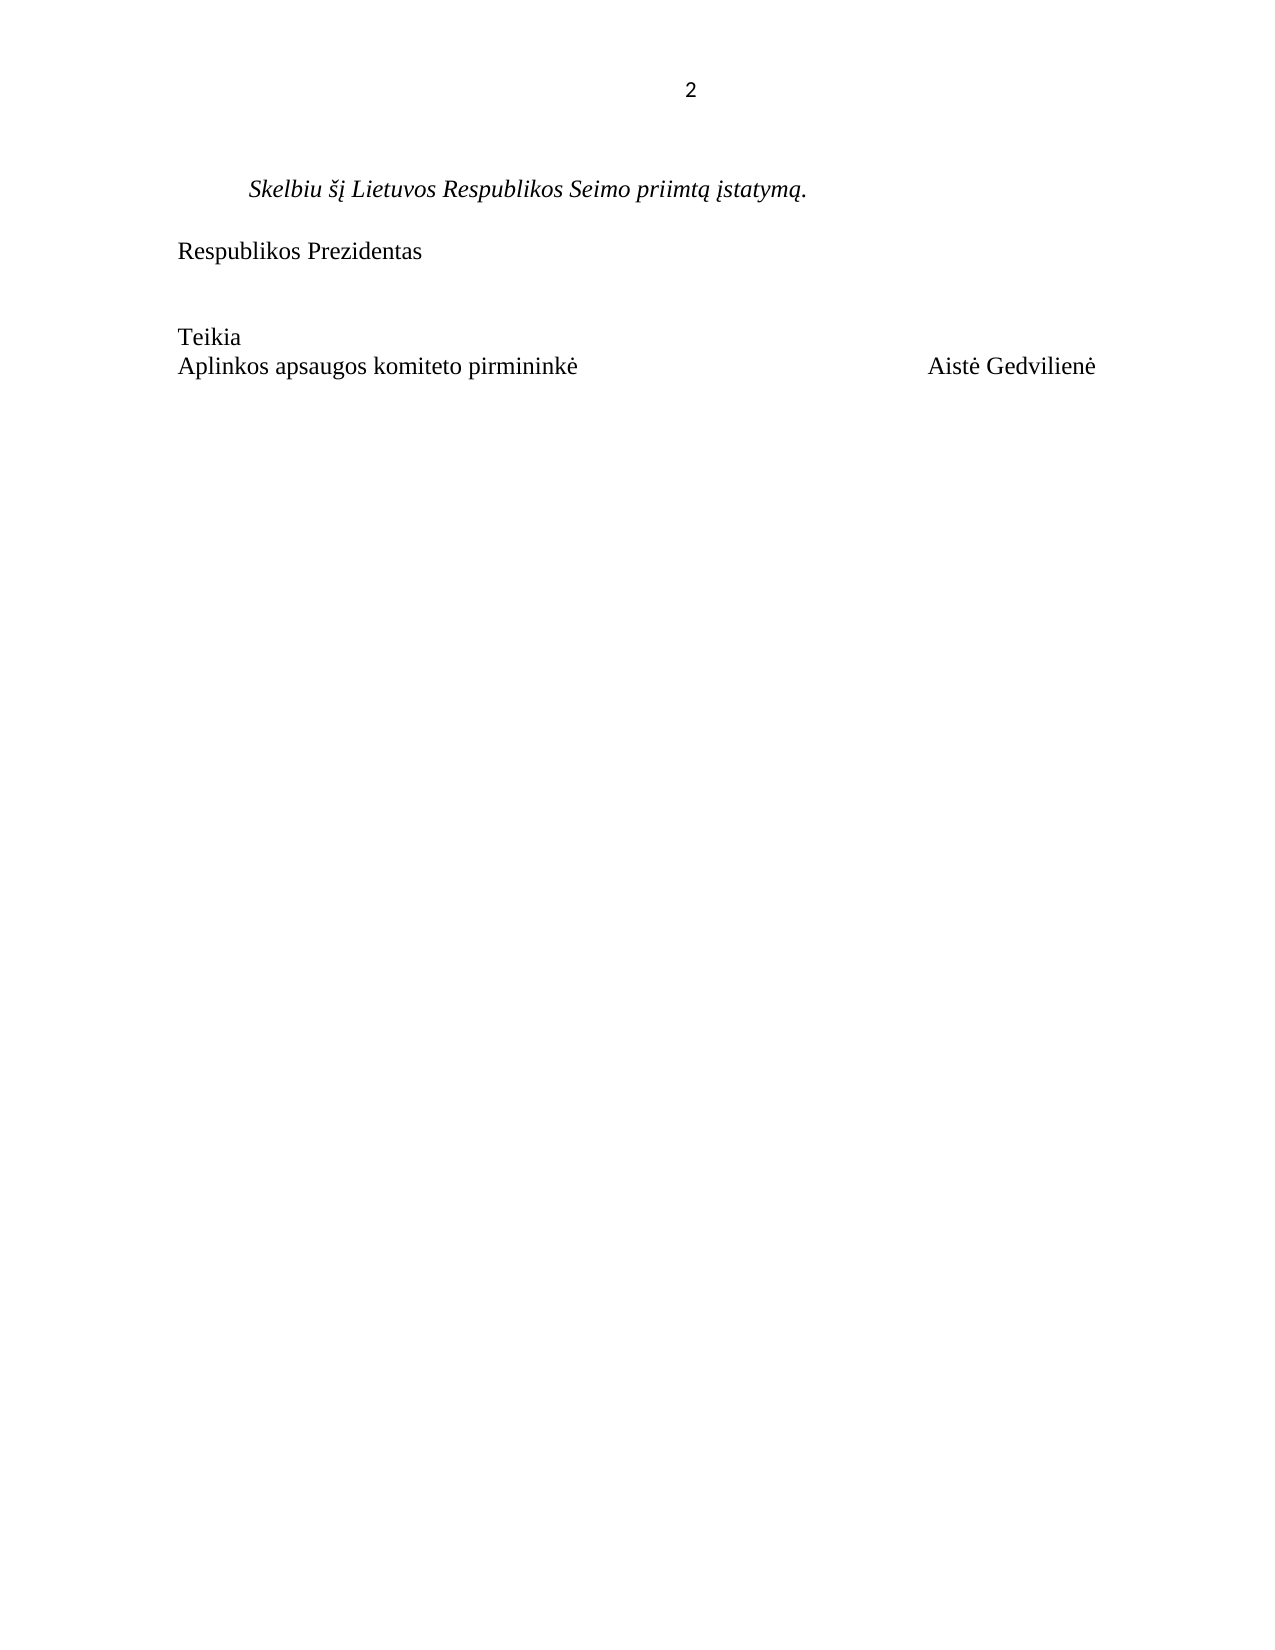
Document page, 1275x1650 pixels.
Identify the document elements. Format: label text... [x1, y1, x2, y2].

text Respublikos Prezidentas [177, 236, 1204, 265]
text Skelbiu šį Lietuvos Respublikos Seimo priimtą įstatymą. [177, 174, 1204, 203]
text Teikia [177, 322, 1204, 351]
text Aplinkos apsaugos komiteto pirmininkė Aistė Gedvilienė [177, 351, 1204, 380]
